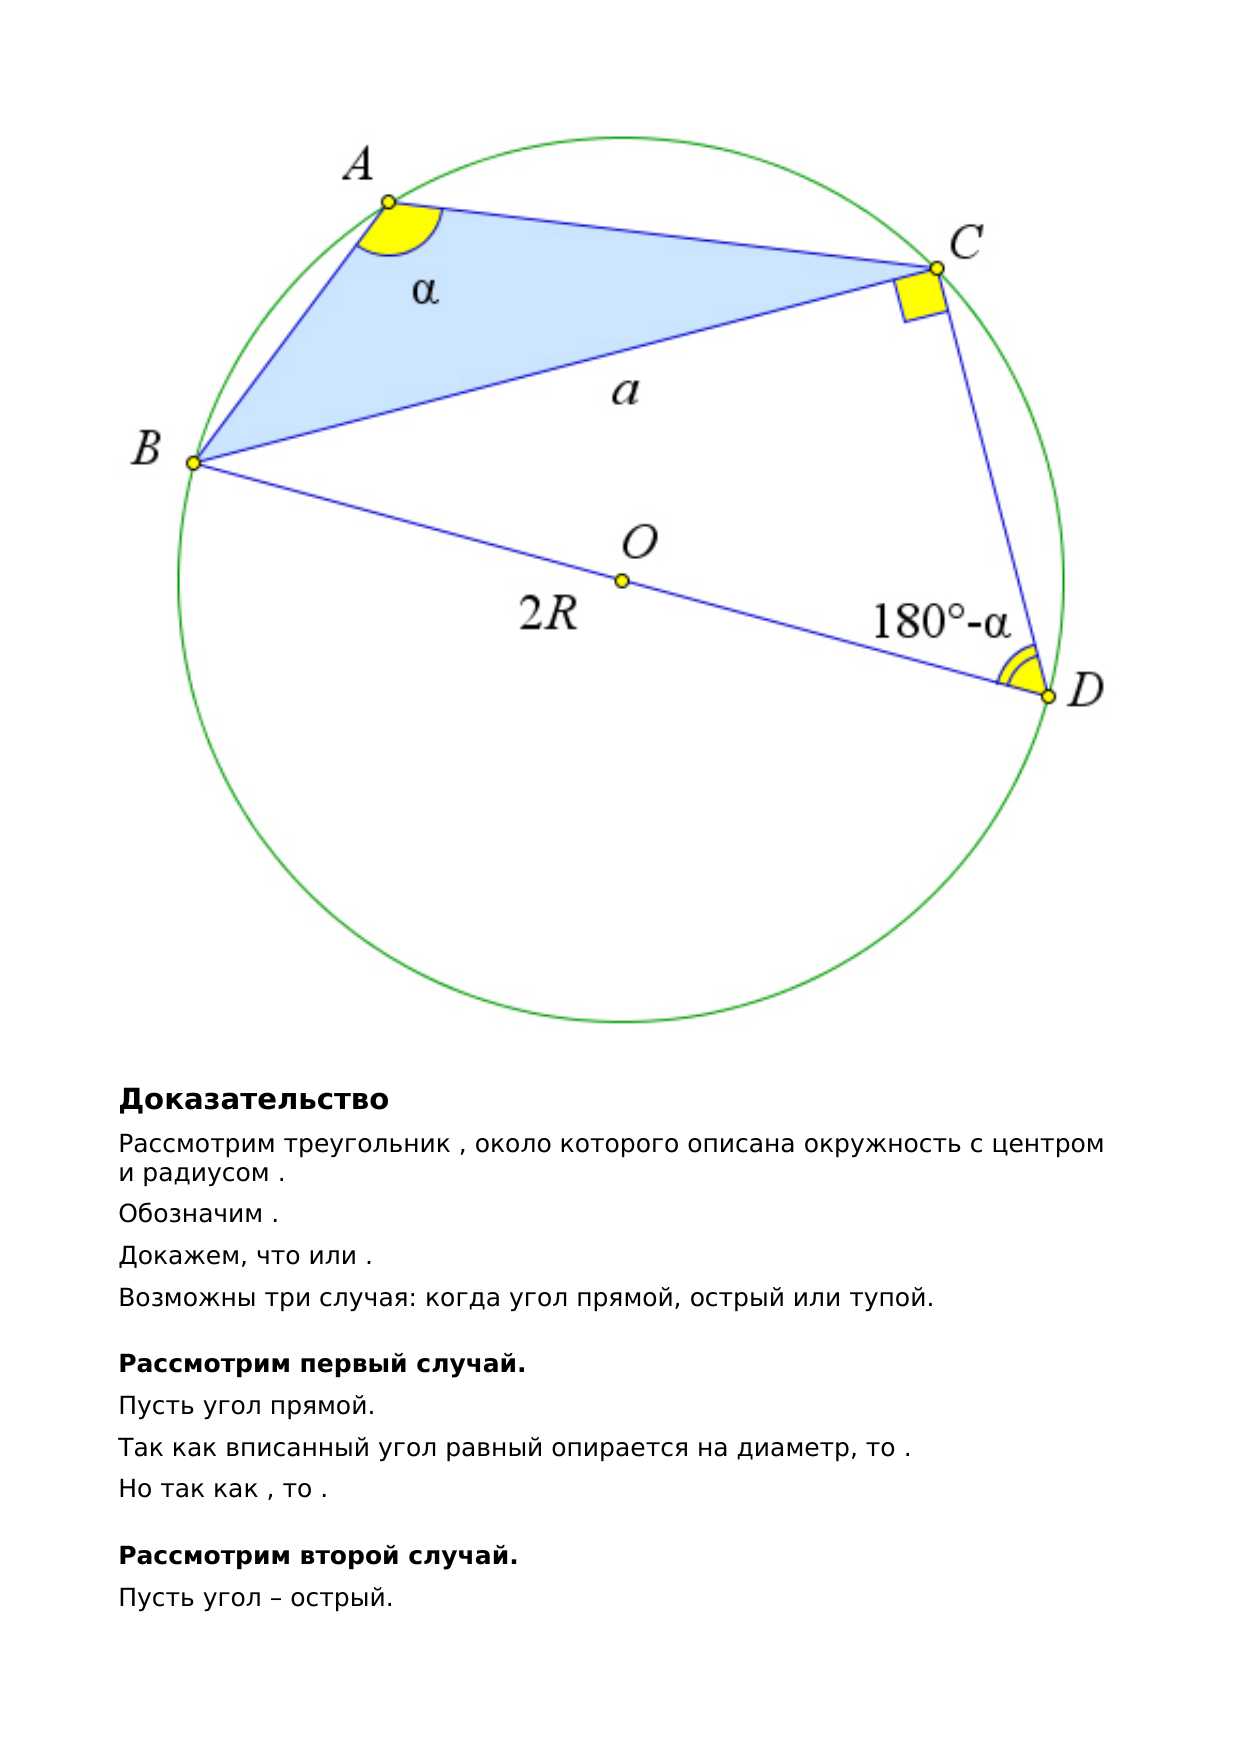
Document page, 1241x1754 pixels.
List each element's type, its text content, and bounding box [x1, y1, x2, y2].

subtitle Доказательство [118, 1082, 1122, 1116]
subtitle Рассмотрим второй случай. [118, 1541, 1122, 1570]
text Возможны три случая: когда угол прямой, острый или тупой. [118, 1283, 1122, 1312]
text Так как вписанный угол равный опирается на диаметр, то . [118, 1433, 1122, 1462]
text Пусть угол – острый. [118, 1583, 1122, 1612]
subtitle Рассмотрим первый случай. [118, 1349, 1122, 1379]
text Но так как , то . [118, 1474, 1122, 1504]
text Пусть угол прямой. [118, 1391, 1122, 1420]
text Обозначим . [118, 1199, 1122, 1229]
picture [118, 118, 1123, 1045]
text Докажем, что или . [118, 1241, 1122, 1270]
text Рассмотрим треугольник , около которого описана окружность с центром и радиусом . [118, 1129, 1122, 1187]
